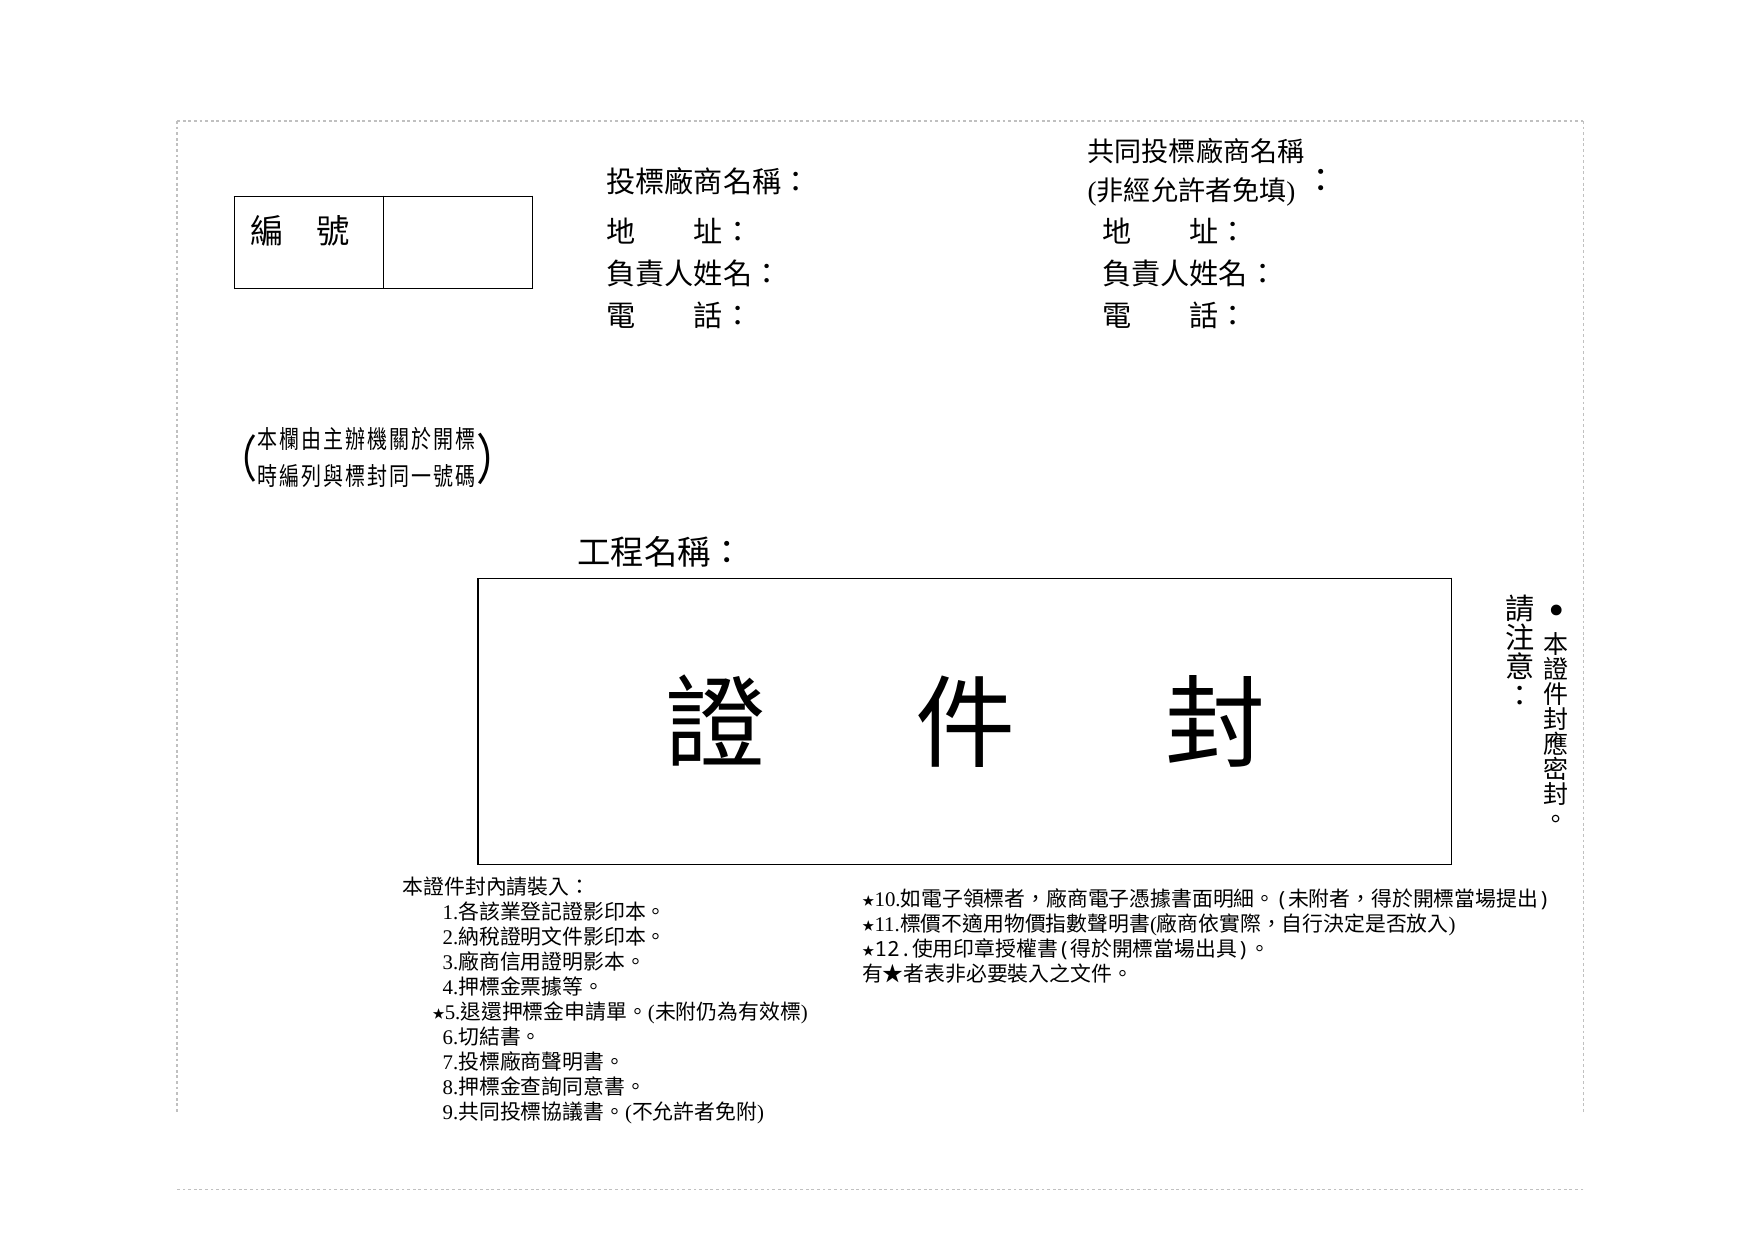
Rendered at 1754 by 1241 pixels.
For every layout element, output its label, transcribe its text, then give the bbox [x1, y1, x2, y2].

text 9.共同投標協議書。(不允許者免附) [432, 1099, 823, 1124]
text 地 址： 地 址： [606, 208, 1529, 251]
text 6.切結書。 [432, 1024, 823, 1049]
text ★10.如電子領標者，廠商電子憑據書面明細。(未附者，得於開標當場提出) [862, 886, 1555, 911]
list 本證件封應密封。 [1538, 593, 1574, 842]
text 編 號 [250, 205, 383, 253]
text 本證件封內請裝入： [402, 874, 823, 899]
text 請注意： [1501, 593, 1538, 842]
text 證 件 封 [531, 643, 1398, 788]
text 4.押標金票據等。 [432, 974, 823, 999]
text [835, 878, 1582, 1082]
text 3.廠商信用證明影本。 [432, 949, 823, 974]
text [384, 205, 517, 253]
text 2.納稅證明文件影印本。 [432, 924, 823, 949]
text ★5.退還押標金申請單。(未附仍為有效標) [432, 999, 823, 1024]
text （本欄由主辦機關於開標時編列與標封同一號碼） [177, 383, 1577, 508]
text [479, 579, 1451, 864]
text ★12.使用印章授權書(得於開標當場出具)。 [862, 936, 1555, 961]
text 7.投標廠商聲明書。 [432, 1049, 823, 1074]
text 工程名稱： [527, 508, 1577, 571]
text 負責人姓名： 負責人姓名： [606, 251, 1529, 293]
text 8.押標金查詢同意書。 [432, 1074, 823, 1099]
text [388, 867, 838, 1220]
text 有★者表非必要裝入之文件。 [862, 961, 1555, 986]
text 1.各該業登記證影印本。 [432, 899, 823, 924]
text ★11.標價不適用物價指數聲明書(廠商依實際，自行決定是否放入) [862, 911, 1555, 936]
text 投標廠商名稱： 共同投標廠商名稱(非經允許者免填)： [606, 130, 1529, 208]
text [1473, 578, 1582, 857]
text 電 話： 電 話： [606, 293, 1529, 335]
